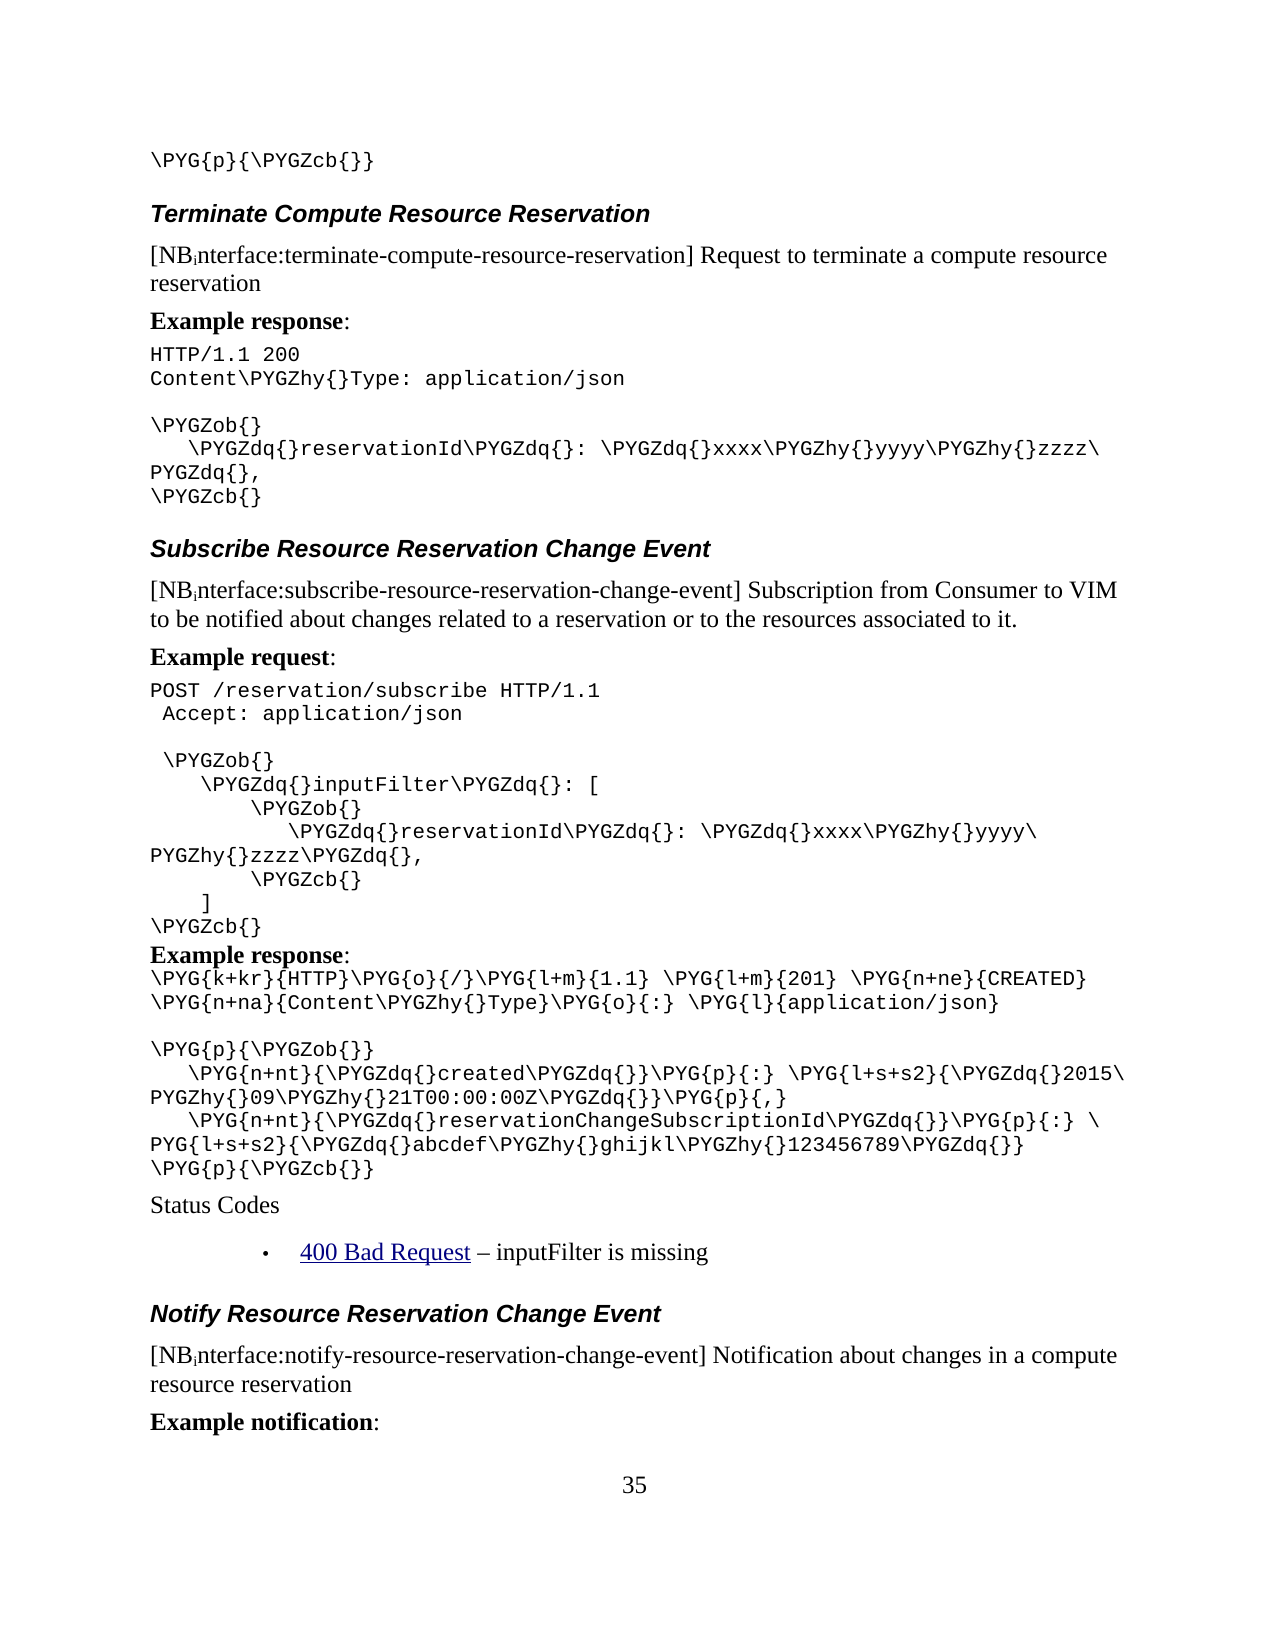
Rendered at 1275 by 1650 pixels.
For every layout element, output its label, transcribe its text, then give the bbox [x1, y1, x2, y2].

text \PYGZcb{} [150, 916, 1125, 940]
subtitle Terminate Compute Resource Reservation [150, 199, 1125, 227]
text Example notification: [150, 1407, 1125, 1436]
text Example response: [150, 940, 1125, 968]
text \PYGZdq{}reservationId\PYGZdq{}: \PYGZdq{}xxxx\PYGZhy{}yyyy\PYGZhy{}zzzz\PYGZdq{}, [150, 438, 1125, 486]
text Accept: application/json [150, 703, 1125, 727]
text \PYG{n+nt}{\PYGZdq{}created\PYGZdq{}}\PYG{p}{:} \PYG{l+s+s2}{\PYGZdq{}2015\PYGZhy{}09\PYGZhy{}21T00:00:00Z\PYGZdq{}}\PYG{p}{,} [150, 1063, 1125, 1110]
text [NBinterface:terminate-compute-resource-reservation] Request to terminate a compute resource reservation [150, 240, 1125, 297]
text \PYGZcb{} [150, 869, 1125, 892]
text \PYGZob{} [150, 415, 1125, 438]
text \PYGZob{} [150, 798, 1125, 821]
text [NBinterface:subscribe-resource-reservation-change-event] Subscription from Consumer to VIM to be notified about changes related to a reservation or to the resources associated to it. [150, 575, 1125, 633]
text \PYG{n+nt}{\PYGZdq{}reservationChangeSubscriptionId\PYGZdq{}}\PYG{p}{:} \PYG{l+s+s2}{\PYGZdq{}abcdef\PYGZhy{}ghijkl\PYGZhy{}123456789\PYGZdq{}} [150, 1110, 1125, 1158]
text \PYGZdq{}inputFilter\PYGZdq{}: [ [150, 774, 1125, 798]
text [NBinterface:notify-resource-reservation-change-event] Notification about changes in a compute resource reservation [150, 1341, 1125, 1398]
text Example request: [150, 642, 1125, 671]
text \PYG{k+kr}{HTTP}\PYG{o}{/}\PYG{l+m}{1.1} \PYG{l+m}{201} \PYG{n+ne}{CREATED} [150, 968, 1125, 992]
text ] [150, 892, 1125, 916]
text Status Codes [150, 1190, 1125, 1219]
subtitle Notify Resource Reservation Change Event [150, 1299, 1125, 1328]
text Content\PYGZhy{}Type: application/json [150, 367, 1125, 391]
text \PYGZdq{}reservationId\PYGZdq{}: \PYGZdq{}xxxx\PYGZhy{}yyyy\PYGZhy{}zzzz\PYGZdq{}, [150, 821, 1125, 869]
text \PYG{p}{\PYGZcb{}} [150, 1158, 1125, 1181]
list 400 Bad Request – inputFilter is missing [262, 1237, 1125, 1266]
text POST /reservation/subscribe HTTP/1.1 [150, 679, 1125, 703]
text \PYGZob{} [150, 751, 1125, 774]
text \PYG{p}{\PYGZob{}} [150, 1039, 1125, 1063]
subtitle Subscribe Resource Reservation Change Event [150, 534, 1125, 563]
text \PYG{p}{\PYGZcb{}} [150, 150, 1125, 174]
text HTTP/1.1 200 [150, 344, 1125, 367]
text \PYG{n+na}{Content\PYGZhy{}Type}\PYG{o}{:} \PYG{l}{application/json} [150, 992, 1125, 1016]
text Example response: [150, 306, 1125, 335]
text \PYGZcb{} [150, 486, 1125, 509]
